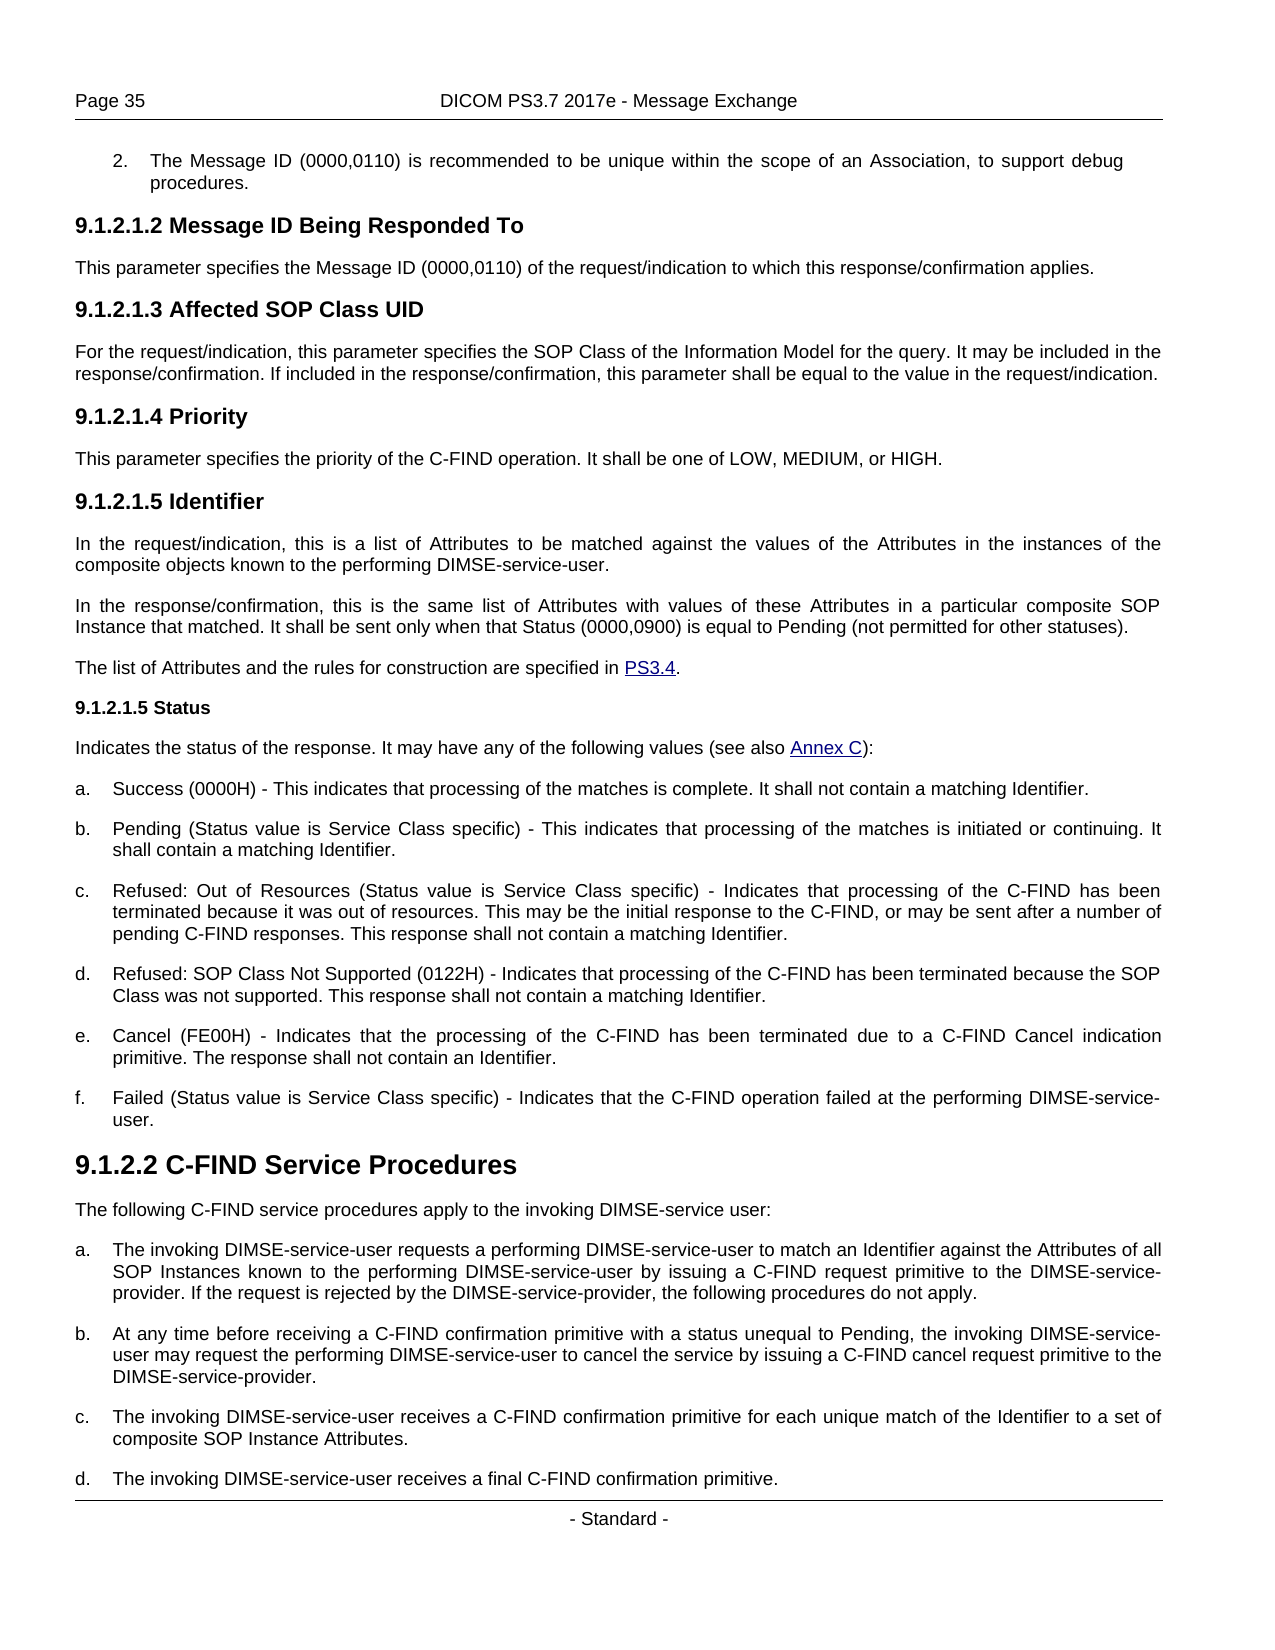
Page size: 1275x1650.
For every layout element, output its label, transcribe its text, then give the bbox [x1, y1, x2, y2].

list Failed (Status value is Service Class specific) - Indicates that the C-FIND operation failed at the performing DIMSE-service-user. [75, 1087, 1162, 1130]
text This parameter specifies the Message ID (0000,0110) of the request/indication to which this response/confirmation applies. [75, 256, 1162, 278]
list The invoking DIMSE-service-user receives a C-FIND confirmation primitive for each unique match of the Identifier to a set of composite SOP Instance Attributes. [75, 1406, 1162, 1449]
text 9.1.2.1.2 Message ID Being Responded To [75, 212, 1162, 238]
text 9.1.2.2 C-FIND Service Procedures [75, 1149, 1162, 1180]
list Refused: SOP Class Not Supported (0122H) - Indicates that processing of the C-FIND has been terminated because the SOP Class was not supported. This response shall not contain a matching Identifier. [75, 963, 1162, 1006]
list The invoking DIMSE-service-user receives a final C-FIND confirmation primitive. [75, 1468, 1162, 1489]
text This parameter specifies the priority of the C-FIND operation. It shall be one of LOW, MEDIUM, or HIGH. [75, 448, 1162, 469]
text The list of Attributes and the rules for construction are specified in PS3.4. [75, 656, 1162, 678]
text For the request/indication, this parameter specifies the SOP Class of the Information Model for the query. It may be included in the response/confirmation. If included in the response/confirmation, this parameter shall be equal to the value in the request/indication. [75, 341, 1162, 384]
list At any time before receiving a C-FIND confirmation primitive with a status unequal to Pending, the invoking DIMSE-service-user may request the performing DIMSE-service-user to cancel the service by issuing a C-FIND cancel request primitive to the DIMSE-service-provider. [75, 1322, 1162, 1387]
text 9.1.2.1.4 Priority [75, 403, 1162, 429]
list Success (0000H) - This indicates that processing of the matches is complete. It shall not contain a matching Identifier. [75, 777, 1162, 799]
list Refused: Out of Resources (Status value is Service Class specific) - Indicates that processing of the C-FIND has been terminated because it was out of resources. This may be the initial response to the C-FIND, or may be sent after a number of pending C-FIND responses. This response shall not contain a matching Identifier. [75, 879, 1162, 944]
text In the response/confirmation, this is the same list of Attributes with values of these Attributes in a particular composite SOP Instance that matched. It shall be sent only when that Status (0000,0900) is equal to Pending (not permitted for other statuses). [75, 594, 1162, 638]
text Indicates the status of the response. It may have any of the following values (see also Annex C): [75, 737, 1162, 759]
text In the request/indication, this is a list of Attributes to be matched against the values of the Attributes in the instances of the composite objects known to the performing DIMSE-service-user. [75, 533, 1162, 576]
text 9.1.2.1.5 Status [75, 697, 1162, 718]
list The Message ID (0000,0110) is recommended to be unique within the scope of an Association, to support debug procedures. [112, 150, 1125, 193]
text 9.1.2.1.5 Identifier [75, 488, 1162, 514]
list Cancel (FE00H) - Indicates that the processing of the C-FIND has been terminated due to a C-FIND Cancel indication primitive. The response shall not contain an Identifier. [75, 1025, 1162, 1068]
text The following C-FIND service procedures apply to the invoking DIMSE-service user: [75, 1199, 1162, 1220]
text 9.1.2.1.3 Affected SOP Class UID [75, 297, 1162, 323]
list The invoking DIMSE-service-user requests a performing DIMSE-service-user to match an Identifier against the Attributes of all SOP Instances known to the performing DIMSE-service-user by issuing a C-FIND request primitive to the DIMSE-service-provider. If the request is rejected by the DIMSE-service-provider, the following procedures do not apply. [75, 1239, 1162, 1304]
list Pending (Status value is Service Class specific) - This indicates that processing of the matches is initiated or continuing. It shall contain a matching Identifier. [75, 818, 1162, 861]
